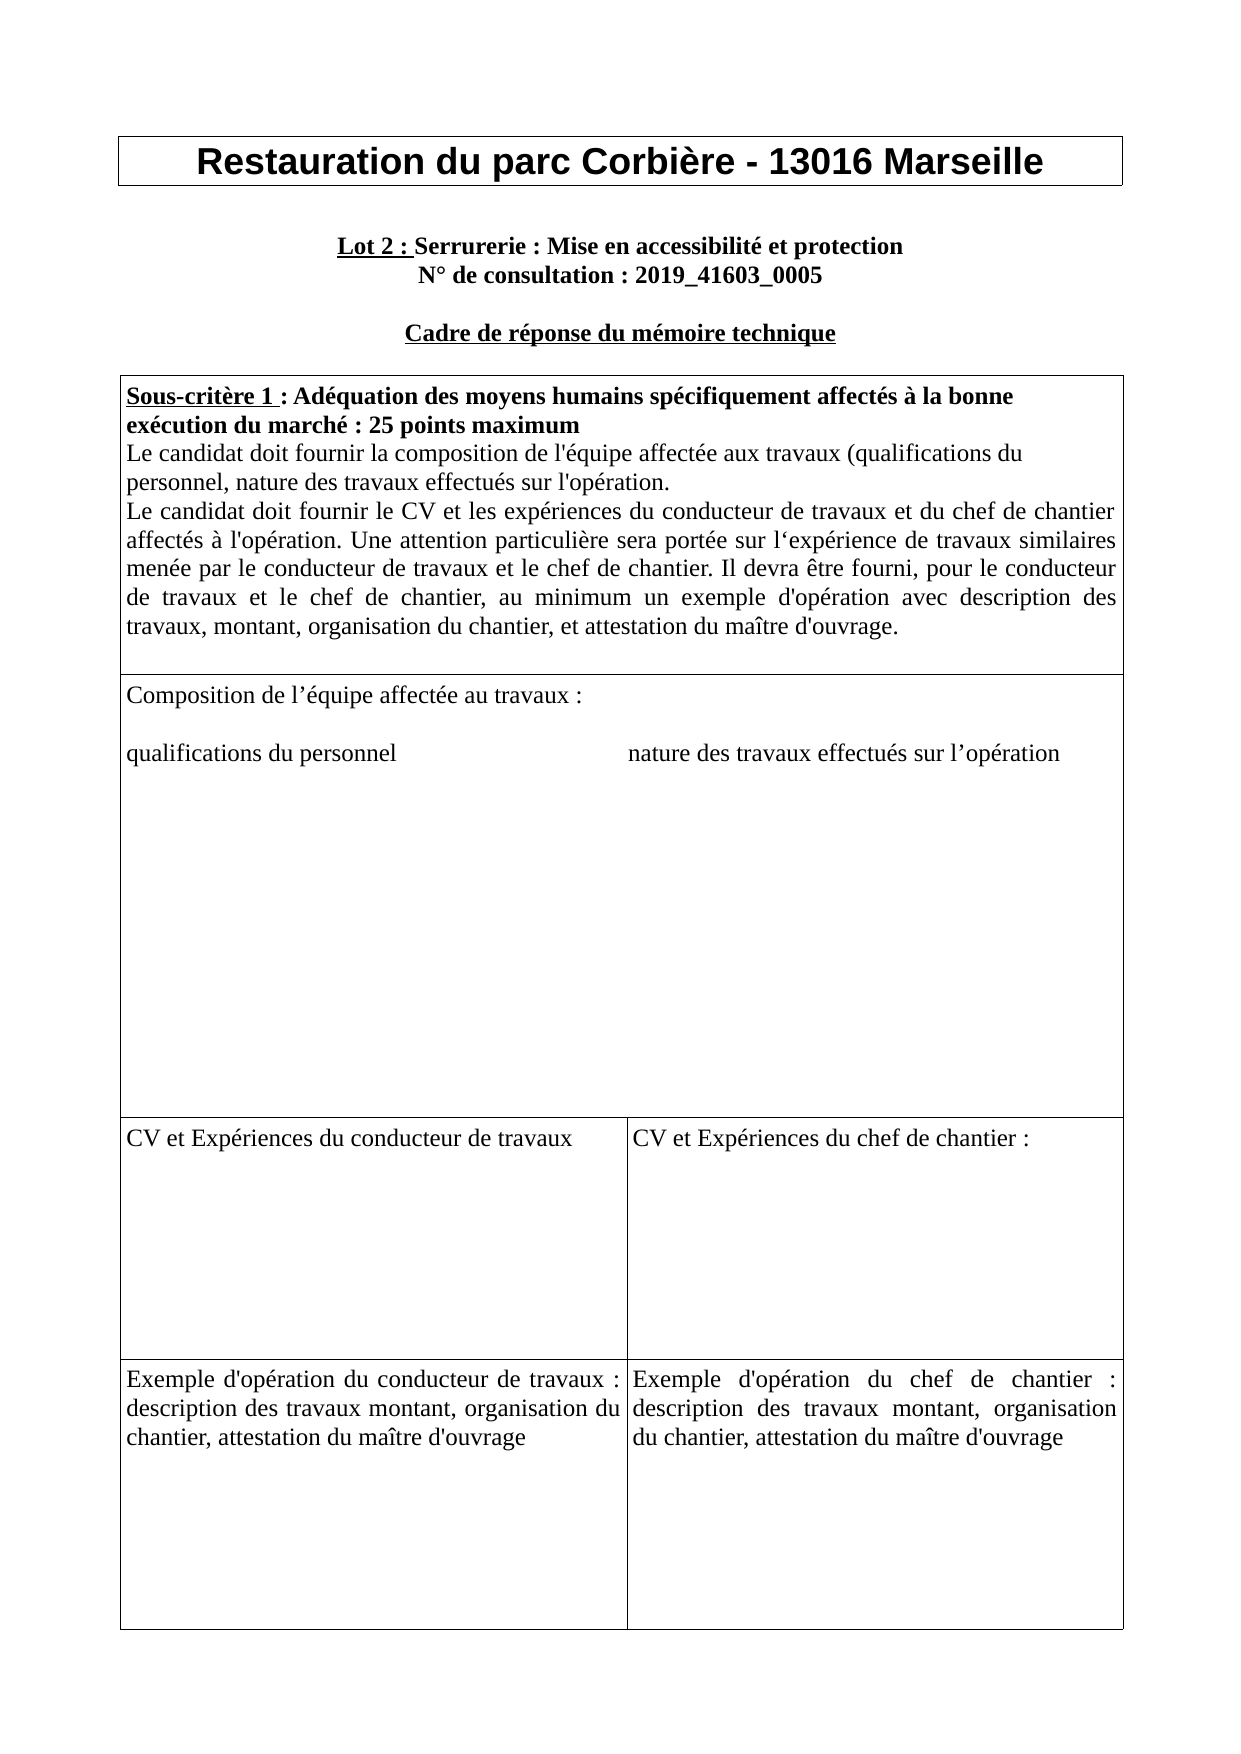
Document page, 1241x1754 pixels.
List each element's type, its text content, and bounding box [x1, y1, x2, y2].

table_cell Exemple d'opération du conducteur de travaux : description des travaux montant, organisation du chantier, attestation du maître d'ouvrage [121, 1360, 627, 1629]
table_cell CV et Expériences du conducteur de travaux [121, 1118, 627, 1359]
text N° de consultation : 2019_41603_0005 [118, 260, 1122, 289]
table_cell Exemple d'opération du chef de chantier : description des travaux montant, organisation du chantier, attestation du maître d'ouvrage [628, 1360, 1123, 1629]
table_header Sous-critère 1 : Adéquation des moyens humains spécifiquement affectés à la bonne exécution du marché : 25 points maximum Le candidat doit fournir la composition de l'équipe affectée aux travaux (qualifications du personnel, nature des travaux effectués sur l'opération. Le candidat doit fournir le CV et les expériences du conducteur de travaux et du chef de chantier affectés à l'opération. Une attention particulière sera portée sur l‘expérience de travaux similaires menée par le conducteur de travaux et le chef de chantier. Il devra être fourni, pour le conducteur de travaux et le chef de chantier, au minimum un exemple d'opération avec description des travaux, montant, organisation du chantier, et attestation du maître d'ouvrage. [121, 376, 1123, 674]
text Lot 2 : Serrurerie : Mise en accessibilité et protection [118, 231, 1122, 260]
subtitle Restauration du parc Corbière - 13016 Marseille [119, 137, 1122, 185]
text Cadre de réponse du mémoire technique [118, 318, 1122, 346]
table_cell Composition de l’équipe affectée au travaux : qualifications du personnel nature des travaux effectués sur l’opération [121, 675, 1123, 1117]
table_cell CV et Expériences du chef de chantier : [628, 1118, 1123, 1359]
